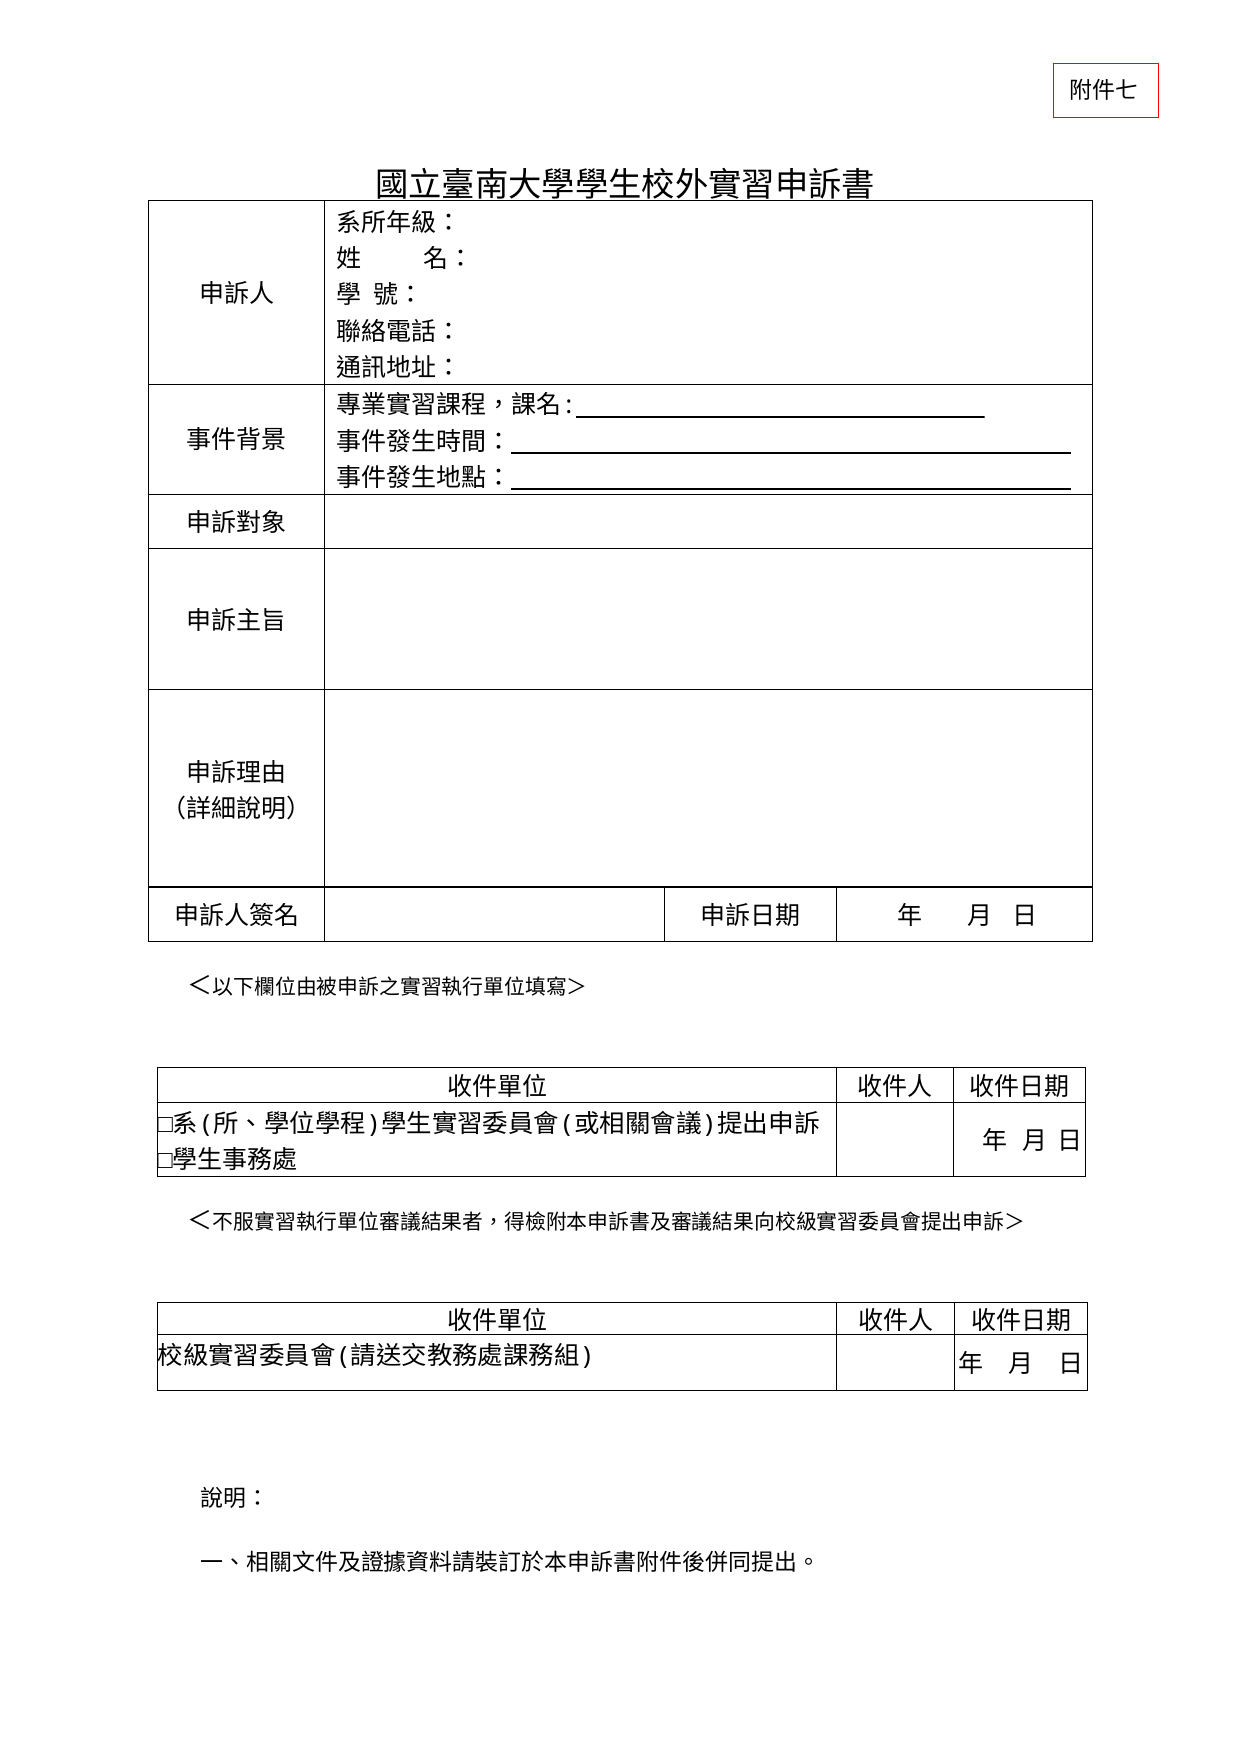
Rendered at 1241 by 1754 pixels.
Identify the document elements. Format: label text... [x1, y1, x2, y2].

table_cell 申訴對象 [149, 495, 324, 548]
table_cell 申訴理由 （詳細說明） [149, 690, 324, 886]
text [1054, 64, 1158, 117]
text 國立臺南大學學生校外實習申訴書 [187, 138, 1062, 200]
table_cell [837, 1335, 954, 1390]
table_header 系所年級： 姓 名： 學 號： 聯絡電話： 通訊地址： [325, 201, 1092, 384]
table_header 收件人 [837, 1303, 954, 1334]
table_cell [325, 888, 664, 941]
table_cell [325, 549, 1092, 689]
table_header 申訴人 [149, 201, 324, 384]
table_header 收件單位 [158, 1068, 836, 1102]
table_cell 年 月 日 [837, 888, 1092, 941]
table_cell [837, 1103, 953, 1176]
table_cell 申訴日期 [665, 888, 836, 941]
text ＜不服實習執行單位審議結果者，得檢附本申訴書及審議結果向校級實習委員會提出申訴＞ [187, 1177, 1055, 1239]
table_cell 年 月 日 [955, 1335, 1087, 1390]
table_header 收件人 [837, 1068, 953, 1102]
table_cell 校級實習委員會(請送交教務處課務組) [158, 1335, 836, 1390]
table_cell 申訴人簽名 [149, 888, 324, 941]
table_cell 年 月 日 [954, 1103, 1085, 1176]
table_cell 專業實習課程，課名: 事件發生時間： 事件發生地點： [325, 385, 1092, 493]
table_cell □系(所、學位學程)學生實習委員會(或相關會議)提出申訴 □學生事務處 [158, 1103, 836, 1176]
table_cell [325, 690, 1092, 886]
table_header 收件日期 [955, 1303, 1087, 1334]
table_cell [325, 495, 1092, 548]
text 附件七 [1069, 72, 1142, 105]
table_cell 申訴主旨 [149, 549, 324, 689]
table_cell 事件背景 [149, 385, 324, 493]
text ＜以下欄位由被申訴之實習執行單位填寫＞ [187, 942, 1055, 1004]
table_header 收件單位 [158, 1303, 836, 1334]
text 一、相關文件及證據資料請裝訂於本申訴書附件後併同提出。 [200, 1519, 1048, 1581]
table_header 收件日期 [954, 1068, 1085, 1102]
text 說明： [200, 1454, 1047, 1517]
